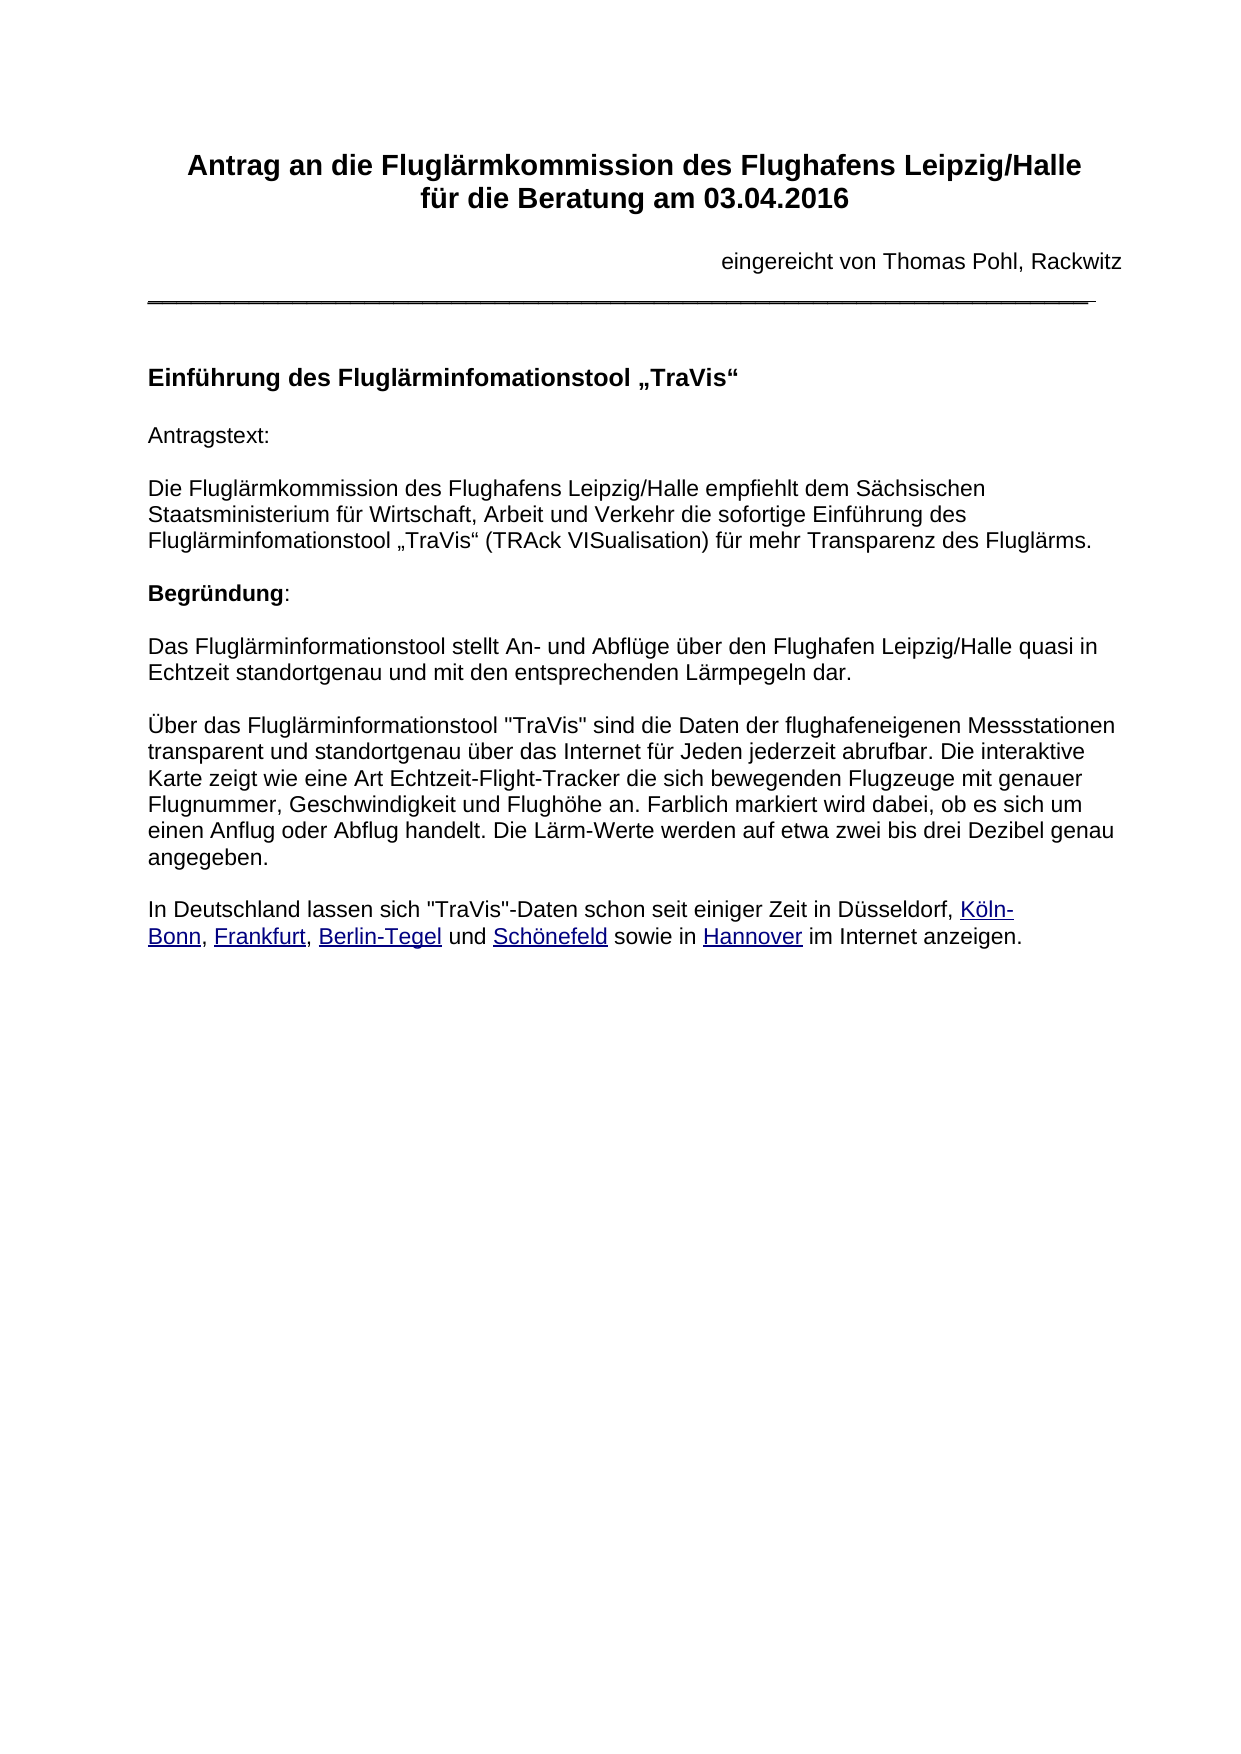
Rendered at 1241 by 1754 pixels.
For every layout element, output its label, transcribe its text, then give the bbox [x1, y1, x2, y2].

text Das Fluglärminformationstool stellt An- und Abflüge über den Flughafen Leipzig/Halle quasi in Echtzeit standortgenau und mit den entsprechenden Lärmpegeln dar. [148, 633, 1122, 685]
text Über das Fluglärminformationstool "TraVis" sind die Daten der flughafeneigenen Messstationen transparent und standortgenau über das Internet für Jeden jederzeit abrufbar. Die interaktive Karte zeigt wie eine Art Echtzeit-Flight-Tracker die sich bewegenden Flugzeuge mit genauer Flugnummer, Geschwindigkeit und Flughöhe an. Farblich markiert wird dabei, ob es sich um einen Anflug oder Abflug handelt. Die Lärm-Werte werden auf etwa zwei bis drei Dezibel genau angegeben. [148, 712, 1122, 870]
text Antrag an die Fluglärmkommission des Flughafens Leipzig/Halle [148, 148, 1122, 181]
text Einführung des Fluglärminfomationstool „TraVis“ [148, 363, 1122, 392]
text für die Beratung am 03.04.2016 [148, 181, 1122, 215]
text Antragstext: [148, 422, 1122, 448]
text Die Fluglärmkommission des Flughafens Leipzig/Halle empfiehlt dem Sächsischen Staatsministerium für Wirtschaft, Arbeit und Verkehr die sofortige Einführung des Fluglärminfomationstool „TraVis“ (TRAck VISualisation) für mehr Transparenz des Fluglärms. [148, 474, 1122, 554]
text Begründung: [148, 580, 1122, 606]
text eingereicht von Thomas Pohl, Rackwitz [148, 248, 1122, 275]
text _________________________________________________________________ [148, 275, 1122, 304]
text In Deutschland lassen sich "TraVis"-Daten schon seit einiger Zeit in Düsseldorf, Köln-Bonn, Frankfurt, Berlin-Tegel und Schönefeld sowie in Hannover im Internet anzeigen. [148, 896, 1122, 949]
